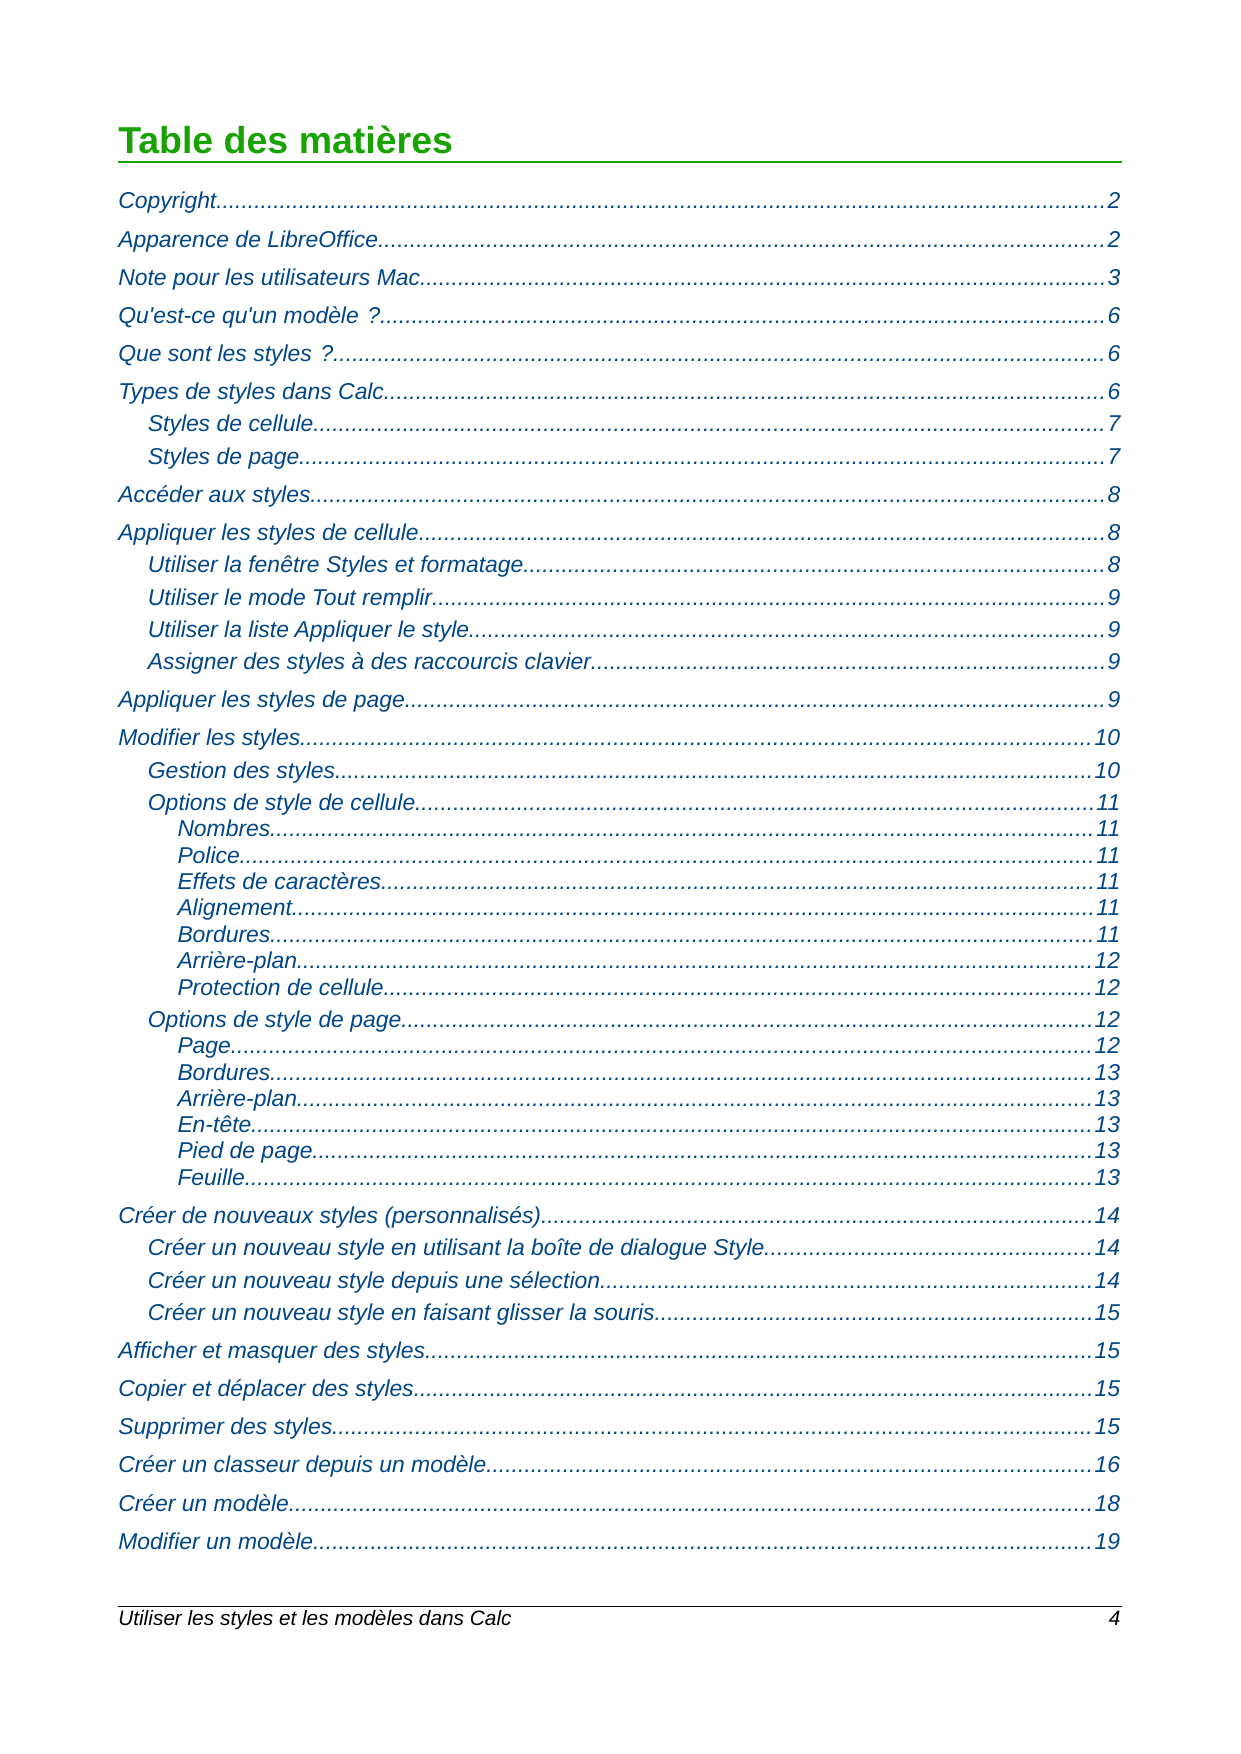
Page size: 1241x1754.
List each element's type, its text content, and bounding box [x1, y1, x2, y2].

text Créer un nouveau style depuis une sélection 14 [148, 1267, 1122, 1293]
text Effets de caractères 11 [177, 868, 1122, 894]
text Options de style de cellule 11 [148, 789, 1122, 815]
text Gestion des styles 10 [148, 757, 1122, 783]
text Feuille 13 [177, 1164, 1122, 1190]
text Utiliser la liste Appliquer le style 9 [148, 616, 1122, 642]
text Table des matières [118, 118, 1122, 161]
text Police 11 [177, 842, 1122, 868]
text Copyright 2 [118, 187, 1122, 214]
text En-tête 13 [177, 1111, 1122, 1137]
text Pied de page 13 [177, 1137, 1122, 1164]
text Apparence de LibreOffice 2 [118, 226, 1122, 252]
text Styles de page 7 [148, 443, 1122, 469]
text Modifier un modèle 19 [118, 1528, 1122, 1554]
text Assigner des styles à des raccourcis clavier 9 [148, 648, 1122, 674]
text Bordures 11 [177, 921, 1122, 947]
text Qu'est-ce qu'un modèle ? 6 [118, 302, 1122, 328]
text Accéder aux styles 8 [118, 481, 1122, 507]
text Créer un nouveau style en utilisant la boîte de dialogue Style 14 [148, 1234, 1122, 1261]
text Copier et déplacer des styles 15 [118, 1375, 1122, 1401]
text Créer un modèle 18 [118, 1489, 1122, 1516]
text Arrière-plan 12 [177, 947, 1122, 973]
text Supprimer des styles 15 [118, 1413, 1122, 1439]
text Protection de cellule 12 [177, 973, 1122, 1000]
text Appliquer les styles de page 9 [118, 686, 1122, 713]
text Options de style de page 12 [148, 1006, 1122, 1032]
text Styles de cellule 7 [148, 410, 1122, 437]
text Utiliser la fenêtre Styles et formatage 8 [148, 551, 1122, 578]
text Page 12 [177, 1032, 1122, 1058]
text Arrière-plan 13 [177, 1085, 1122, 1111]
text Types de styles dans Calc 6 [118, 378, 1122, 404]
text Note pour les utilisateurs Mac 3 [118, 264, 1122, 290]
text Créer de nouveaux styles (personnalisés) 14 [118, 1202, 1122, 1228]
text Créer un classeur depuis un modèle 16 [118, 1451, 1122, 1478]
text Modifier les styles 10 [118, 724, 1122, 751]
text Créer un nouveau style en faisant glisser la souris 15 [148, 1299, 1122, 1325]
text Que sont les styles ? 6 [118, 340, 1122, 366]
text Bordures 13 [177, 1058, 1122, 1085]
text Afficher et masquer des styles 15 [118, 1337, 1122, 1363]
text Nombres 11 [177, 815, 1122, 842]
text Utiliser le mode Tout remplir 9 [148, 583, 1122, 610]
text Appliquer les styles de cellule 8 [118, 519, 1122, 545]
text Alignement 11 [177, 894, 1122, 921]
